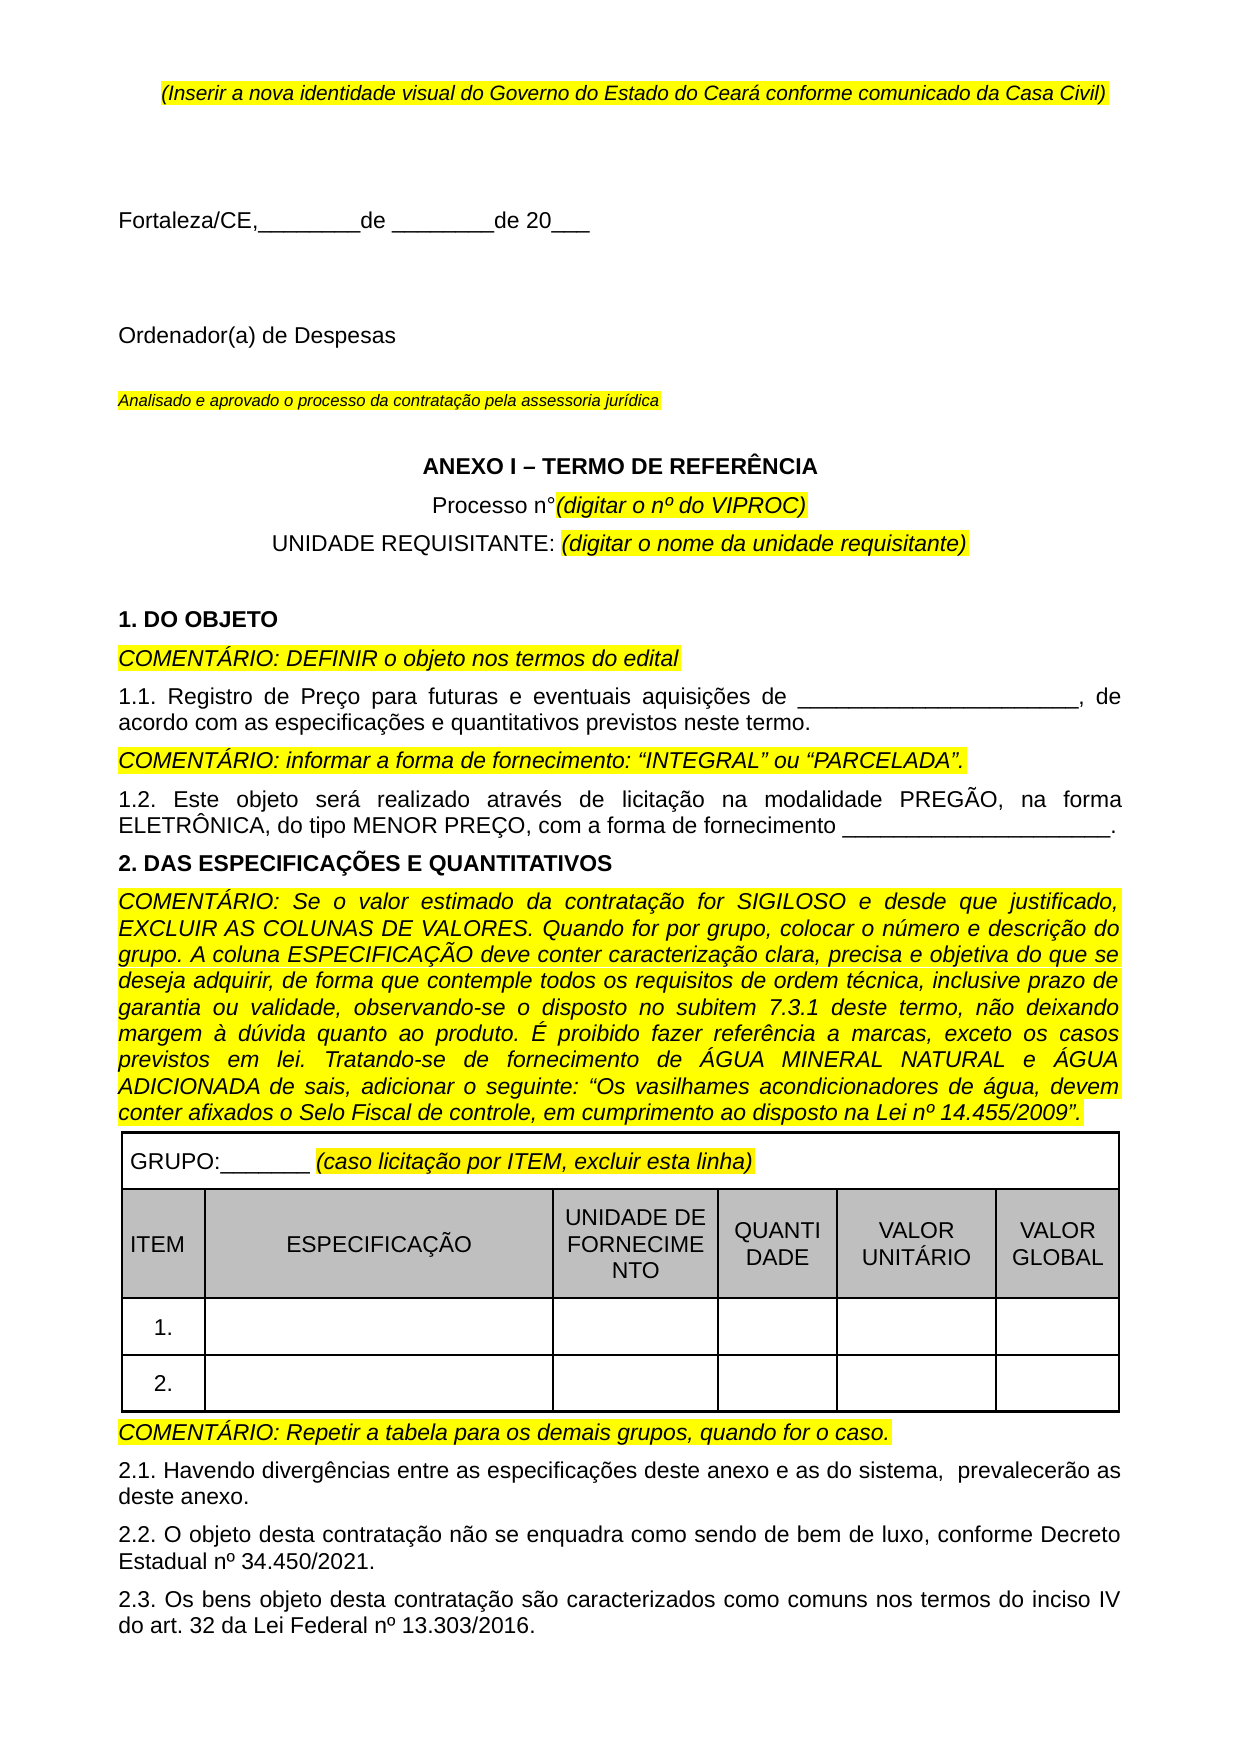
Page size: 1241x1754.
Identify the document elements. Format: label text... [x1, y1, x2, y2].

text ANEXO I – TERMO DE REFERÊNCIA [118, 453, 1122, 480]
table_cell UNIDADE DE FORNECIMENTO [554, 1190, 717, 1297]
table_cell [997, 1356, 1118, 1410]
text 2.2. O objeto desta contratação não se enquadra como sendo de bem de luxo, conforme Decreto Estadual nº 34.450/2021. [118, 1521, 1122, 1574]
text 2.3. Os bens objeto desta contratação são caracterizados como comuns nos termos do inciso IV do art. 32 da Lei Federal nº 13.303/2016. [118, 1586, 1122, 1638]
table_cell VALOR UNITÁRIO [838, 1190, 995, 1297]
text 1. DO OBJETO [118, 606, 1122, 633]
text Ordenador(a) de Despesas [118, 322, 1122, 348]
text Processo n°(digitar o nº do VIPROC) [118, 492, 1122, 518]
text COMENTÁRIO: Repetir a tabela para os demais grupos, quando for o caso. [118, 1418, 1122, 1445]
table_cell [719, 1299, 836, 1354]
text UNIDADE REQUISITANTE: (digitar o nome da unidade requisitante) [118, 530, 1122, 556]
text COMENTÁRIO: informar a forma de fornecimento: “INTEGRAL” ou “PARCELADA”. [118, 747, 1122, 774]
table_cell ESPECIFICAÇÃO [206, 1190, 552, 1297]
text 1.2. Este objeto será realizado através de licitação na modalidade PREGÃO, na forma ELETRÔNICA, do tipo MENOR PREÇO, com a forma de fornecimento _____________________. [118, 786, 1122, 838]
table_cell QUANTIDADE [719, 1190, 836, 1297]
text COMENTÁRIO: Se o valor estimado da contratação for SIGILOSO e desde que justificado, EXCLUIR AS COLUNAS DE VALORES. Quando for por grupo, colocar o número e descrição do grupo. A coluna ESPECIFICAÇÃO deve conter caracterização clara, precisa e objetiva do que se deseja adquirir, de forma que contemple todos os requisitos de ordem técnica, inclusive prazo de garantia ou validade, observando-se o disposto no subitem 7.3.1 deste termo, não deixando margem à dúvida quanto ao produto. É proibido fazer referência a marcas, exceto os casos previstos em lei. Tratando-se de fornecimento de ÁGUA MINERAL NATURAL e ÁGUA ADICIONADA de sais, adicionar o seguinte: “Os vasilhames acondicionadores de água, devem conter afixados o Selo Fiscal de controle, em cumprimento ao disposto na Lei nº 14.455/2009”. [118, 888, 1122, 1126]
table_cell [554, 1299, 717, 1354]
table_cell [838, 1299, 995, 1354]
text 1.1. Registro de Preço para futuras e eventuais aquisições de ______________________, de acordo com as especificações e quantitativos previstos neste termo. [118, 683, 1122, 735]
table_cell [206, 1299, 552, 1354]
text COMENTÁRIO: DEFINIR o objeto nos termos do edital [118, 644, 1122, 671]
text 2.1. Havendo divergências entre as especificações deste anexo e as do sistema, prevalecerão as deste anexo. [118, 1457, 1122, 1509]
table_cell 1. [123, 1299, 204, 1354]
table_cell [206, 1356, 552, 1410]
table_cell [554, 1356, 717, 1410]
table_cell [838, 1356, 995, 1410]
table_cell [997, 1299, 1118, 1354]
text Fortaleza/CE,________de ________de 20___ [118, 207, 1122, 234]
text Analisado e aprovado o processo da contratação pela assessoria jurídica [118, 391, 1122, 410]
text 2. DAS ESPECIFICAÇÕES E QUANTITATIVOS [118, 850, 1122, 876]
table_cell 2. [123, 1356, 204, 1410]
table_cell [719, 1356, 836, 1410]
table_header GRUPO:_______ (caso licitação por ITEM, excluir esta linha) [123, 1134, 1118, 1188]
table_cell ITEM [123, 1190, 204, 1297]
table_cell VALOR GLOBAL [997, 1190, 1118, 1297]
